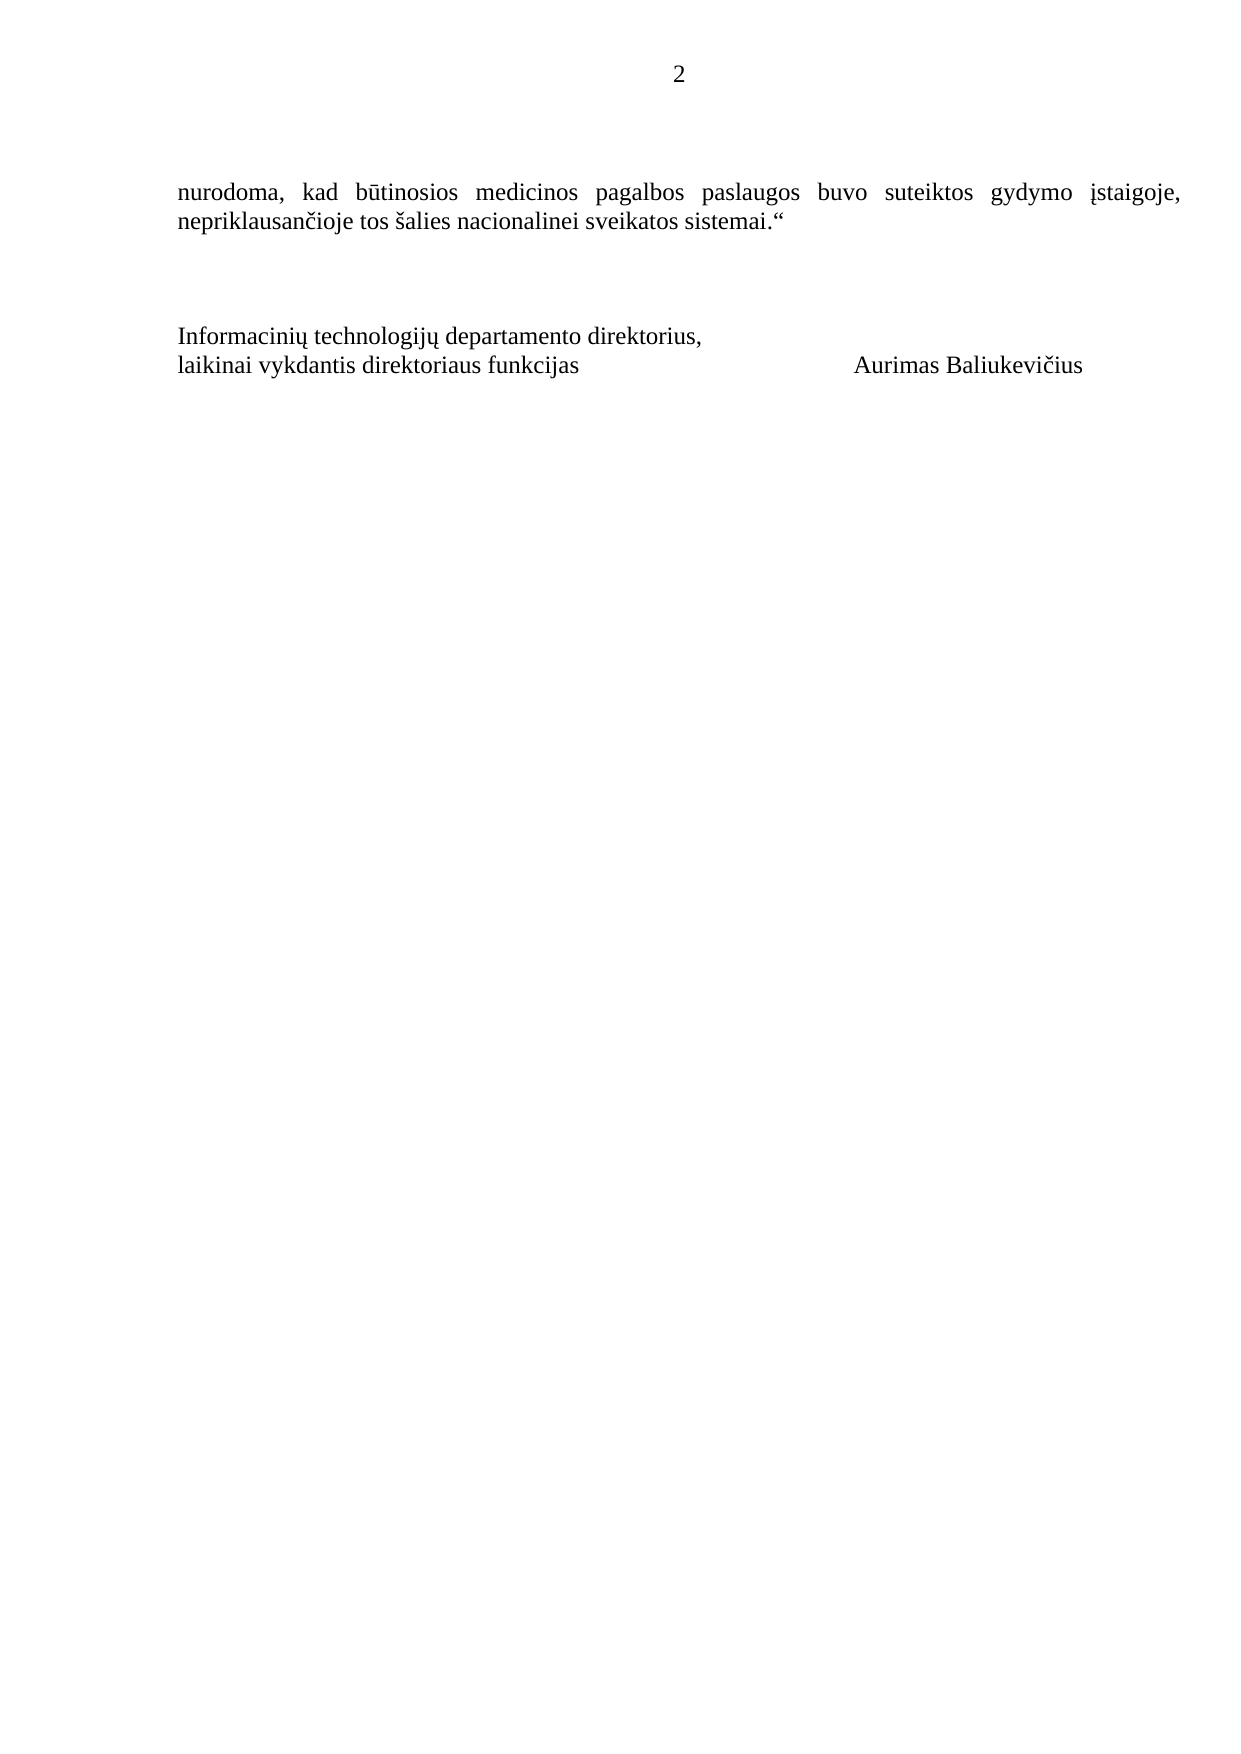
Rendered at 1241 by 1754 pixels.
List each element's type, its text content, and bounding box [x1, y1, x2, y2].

text Informacinių technologijų departamento direktorius, [177, 321, 1181, 350]
text laikinai vykdantis direktoriaus funkcijas Aurimas Baliukevičius [177, 350, 1181, 378]
text nurodoma, kad būtinosios medicinos pagalbos paslaugos buvo suteiktos gydymo įstaigoje, nepriklausančioje tos šalies nacionalinei sveikatos sistemai.“ [177, 177, 1181, 235]
